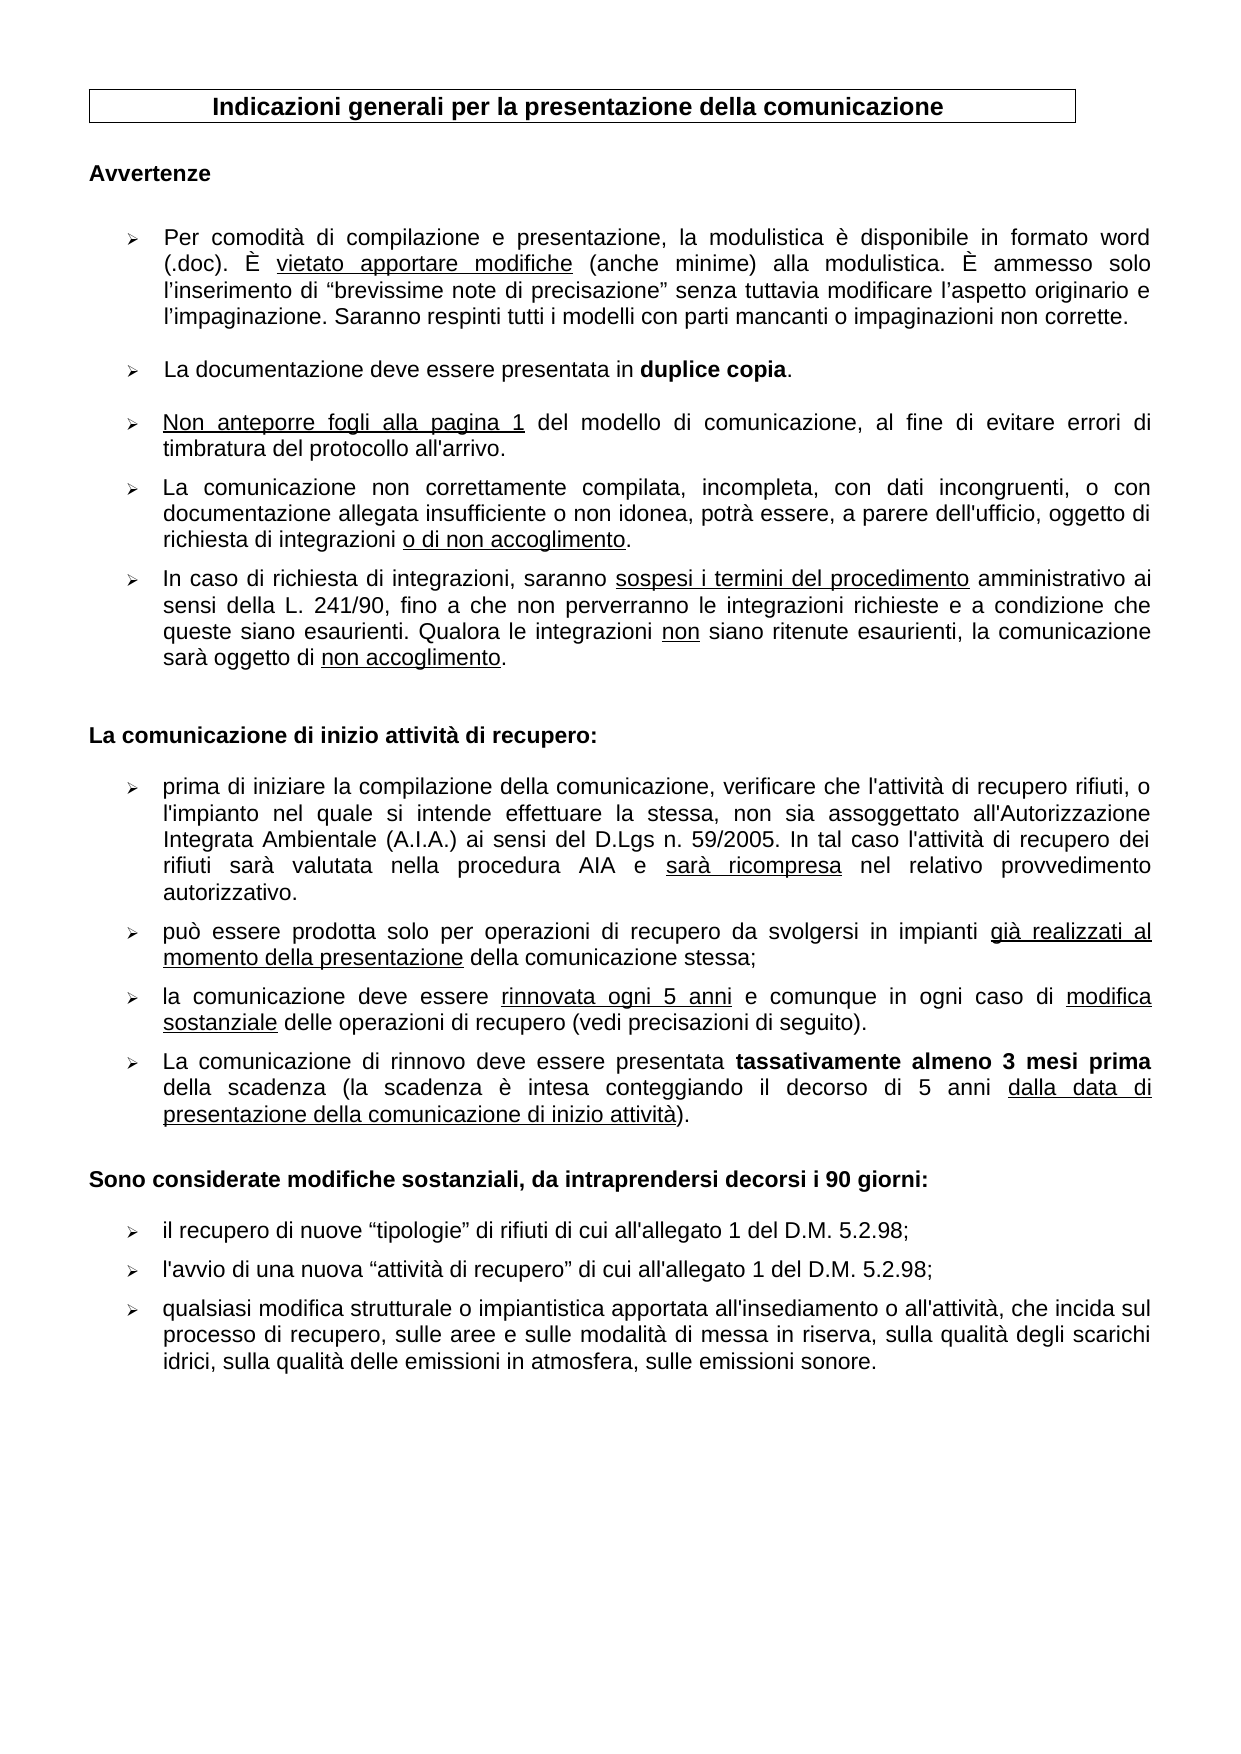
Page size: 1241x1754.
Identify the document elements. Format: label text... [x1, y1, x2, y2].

list La comunicazione di rinnovo deve essere presentata tassativamente almeno 3 mesi prima della scadenza (la scadenza è intesa conteggiando il decorso di 5 anni dalla data di presentazione della comunicazione di inizio attività). [126, 1048, 1152, 1127]
text Avvertenze [88, 159, 1076, 186]
list può essere prodotta solo per operazioni di recupero da svolgersi in impianti già realizzati al momento della presentazione della comunicazione stessa; [126, 918, 1152, 970]
list Non anteporre fogli alla pagina 1 del modello di comunicazione, al fine di evitare errori di timbratura del protocollo all'arrivo. [126, 408, 1152, 461]
list La documentazione deve essere presentata in duplice copia. [126, 356, 1152, 382]
text Sono considerate modifiche sostanziali, da intraprendersi decorsi i 90 giorni: [88, 1166, 1076, 1192]
list la comunicazione deve essere rinnovata ogni 5 anni e comunque in ogni caso di modifica sostanziale delle operazioni di recupero (vedi precisazioni di seguito). [126, 983, 1152, 1036]
list il recupero di nuove “tipologie” di rifiuti di cui all'allegato 1 del D.M. 5.2.98; [126, 1217, 1152, 1244]
list La comunicazione non correttamente compilata, incompleta, con dati incongruenti, o con documentazione allegata insufficiente o non idonea, potrà essere, a parere dell'ufficio, oggetto di richiesta di integrazioni o di non accoglimento. [126, 474, 1152, 553]
list l'avvio di una nuova “attività di recupero” di cui all'allegato 1 del D.M. 5.2.98; [126, 1256, 1152, 1282]
list prima di iniziare la compilazione della comunicazione, verificare che l'attività di recupero rifiuti, o l'impianto nel quale si intende effettuare la stessa, non sia assoggettato all'Autorizzazione Integrata Ambientale (A.I.A.) ai sensi del D.Lgs n. 59/2005. In tal caso l'attività di recupero dei rifiuti sarà valutata nella procedura AIA e sarà ricompresa nel relativo provvedimento autorizzativo. [126, 773, 1152, 905]
list Per comodità di compilazione e presentazione, la modulistica è disponibile in formato word (.doc). È vietato apportare modifiche (anche minime) alla modulistica. È ammesso solo l’inserimento di “brevissime note di precisazione” senza tuttavia modificare l’aspetto originario e l’impaginazione. Saranno respinti tutti i modelli con parti mancanti o impaginazioni non corrette. [126, 224, 1152, 329]
list In caso di richiesta di integrazioni, saranno sospesi i termini del procedimento amministrativo ai sensi della L. 241/90, fino a che non perverranno le integrazioni richieste e a condizione che queste siano esaurienti. Qualora le integrazioni non siano ritenute esaurienti, la comunicazione sarà oggetto di non accoglimento. [126, 565, 1152, 671]
text La comunicazione di inizio attività di recupero: [88, 722, 1076, 748]
subtitle Indicazioni generali per la presentazione della comunicazione [90, 90, 1075, 122]
list qualsiasi modifica strutturale o impiantistica apportata all'insediamento o all'attività, che incida sul processo di recupero, sulle aree e sulle modalità di messa in riserva, sulla qualità degli scarichi idrici, sulla qualità delle emissioni in atmosfera, sulle emissioni sonore. [126, 1295, 1152, 1374]
